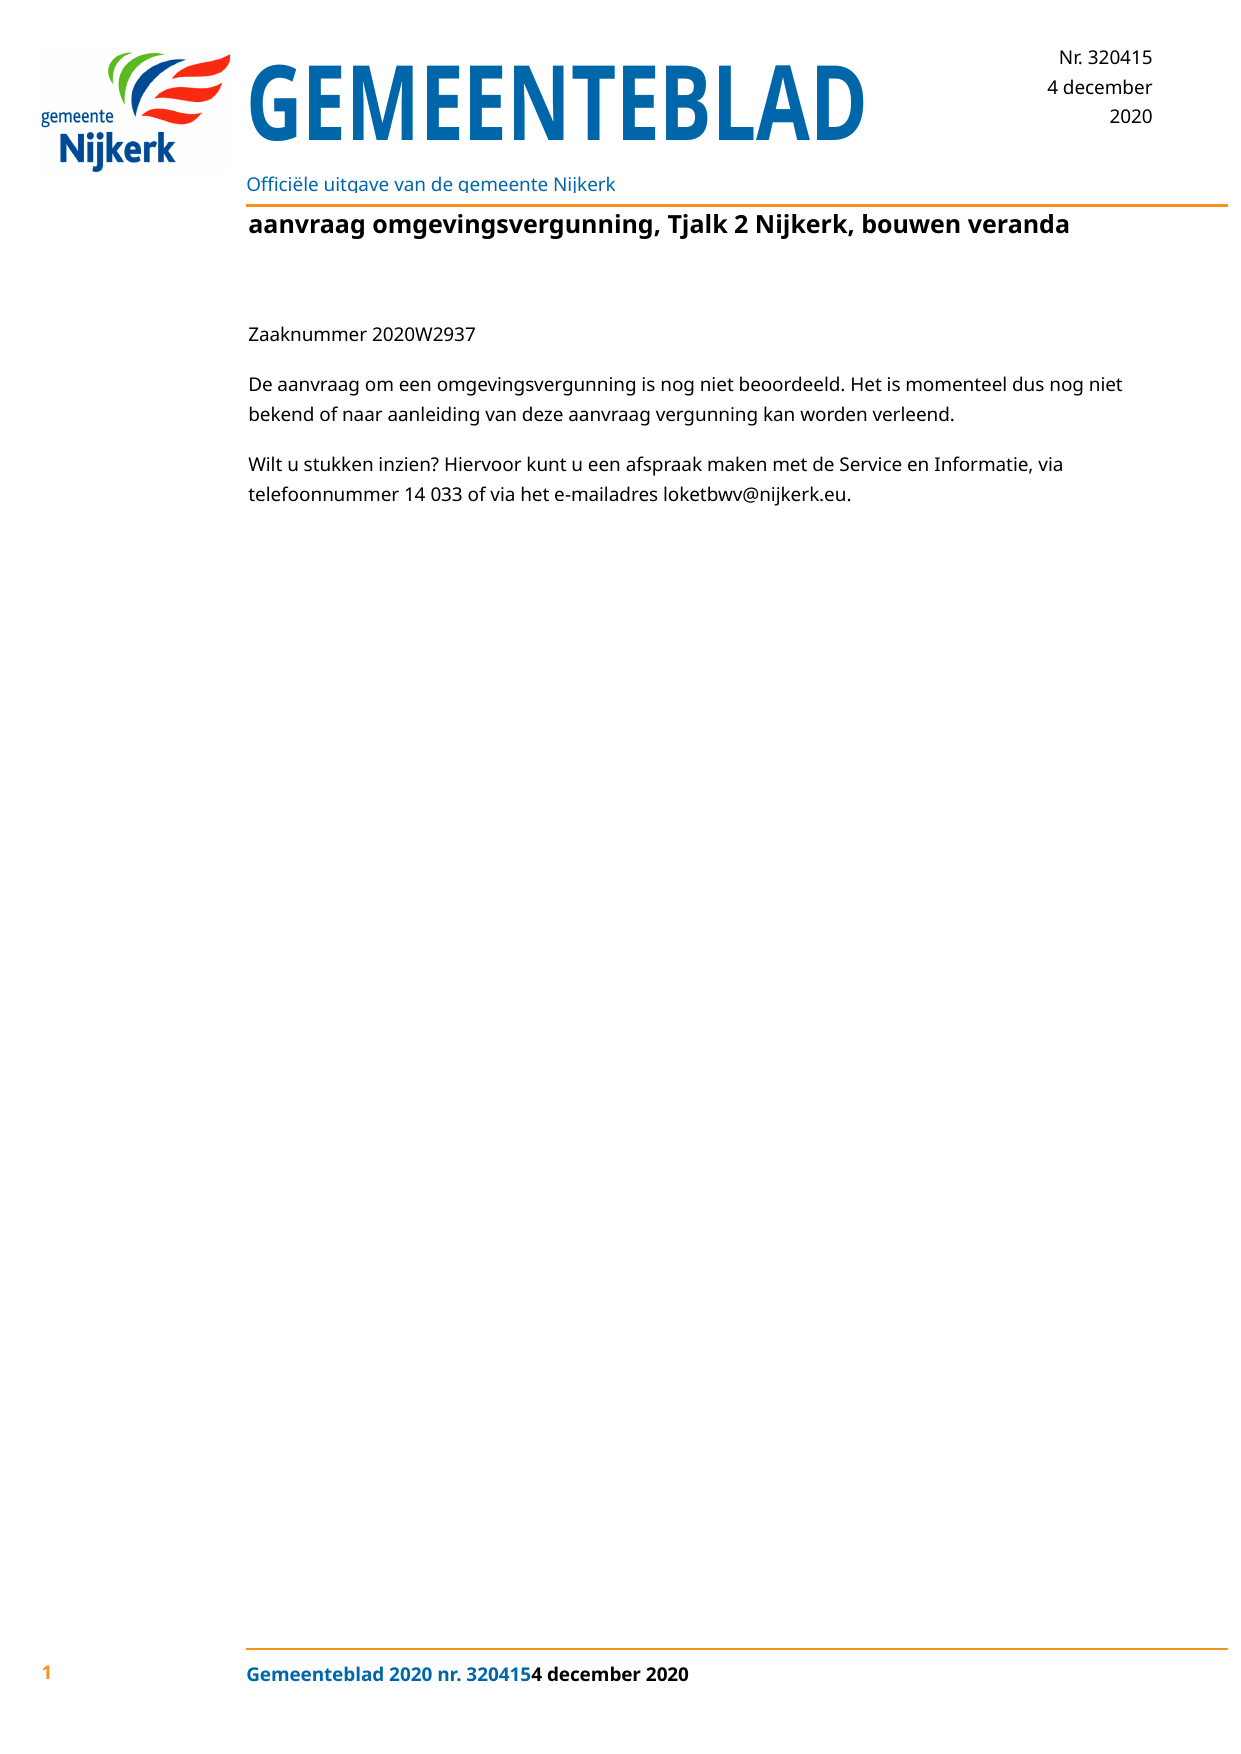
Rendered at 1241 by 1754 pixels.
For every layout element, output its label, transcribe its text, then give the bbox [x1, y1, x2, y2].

text Zaaknummer 2020W2937 [248, 321, 1152, 346]
text Wilt u stukken inzien? Hiervoor kunt u een afspraak maken met de Service en Informatie, via telefoonnummer 14 033 of via het e-mailadres loketbwv@nijkerk.eu. [248, 451, 1152, 506]
picture [41, 47, 231, 172]
text aanvraag omgevingsvergunning, Tjalk 2 Nijkerk, bouwen veranda [248, 207, 1152, 241]
text De aanvraag om een omgevingsvergunning is nog niet beoordeeld. Het is momenteel dus nog niet bekend of naar aanleiding van deze aanvraag vergunning kan worden verleend. [248, 371, 1152, 426]
